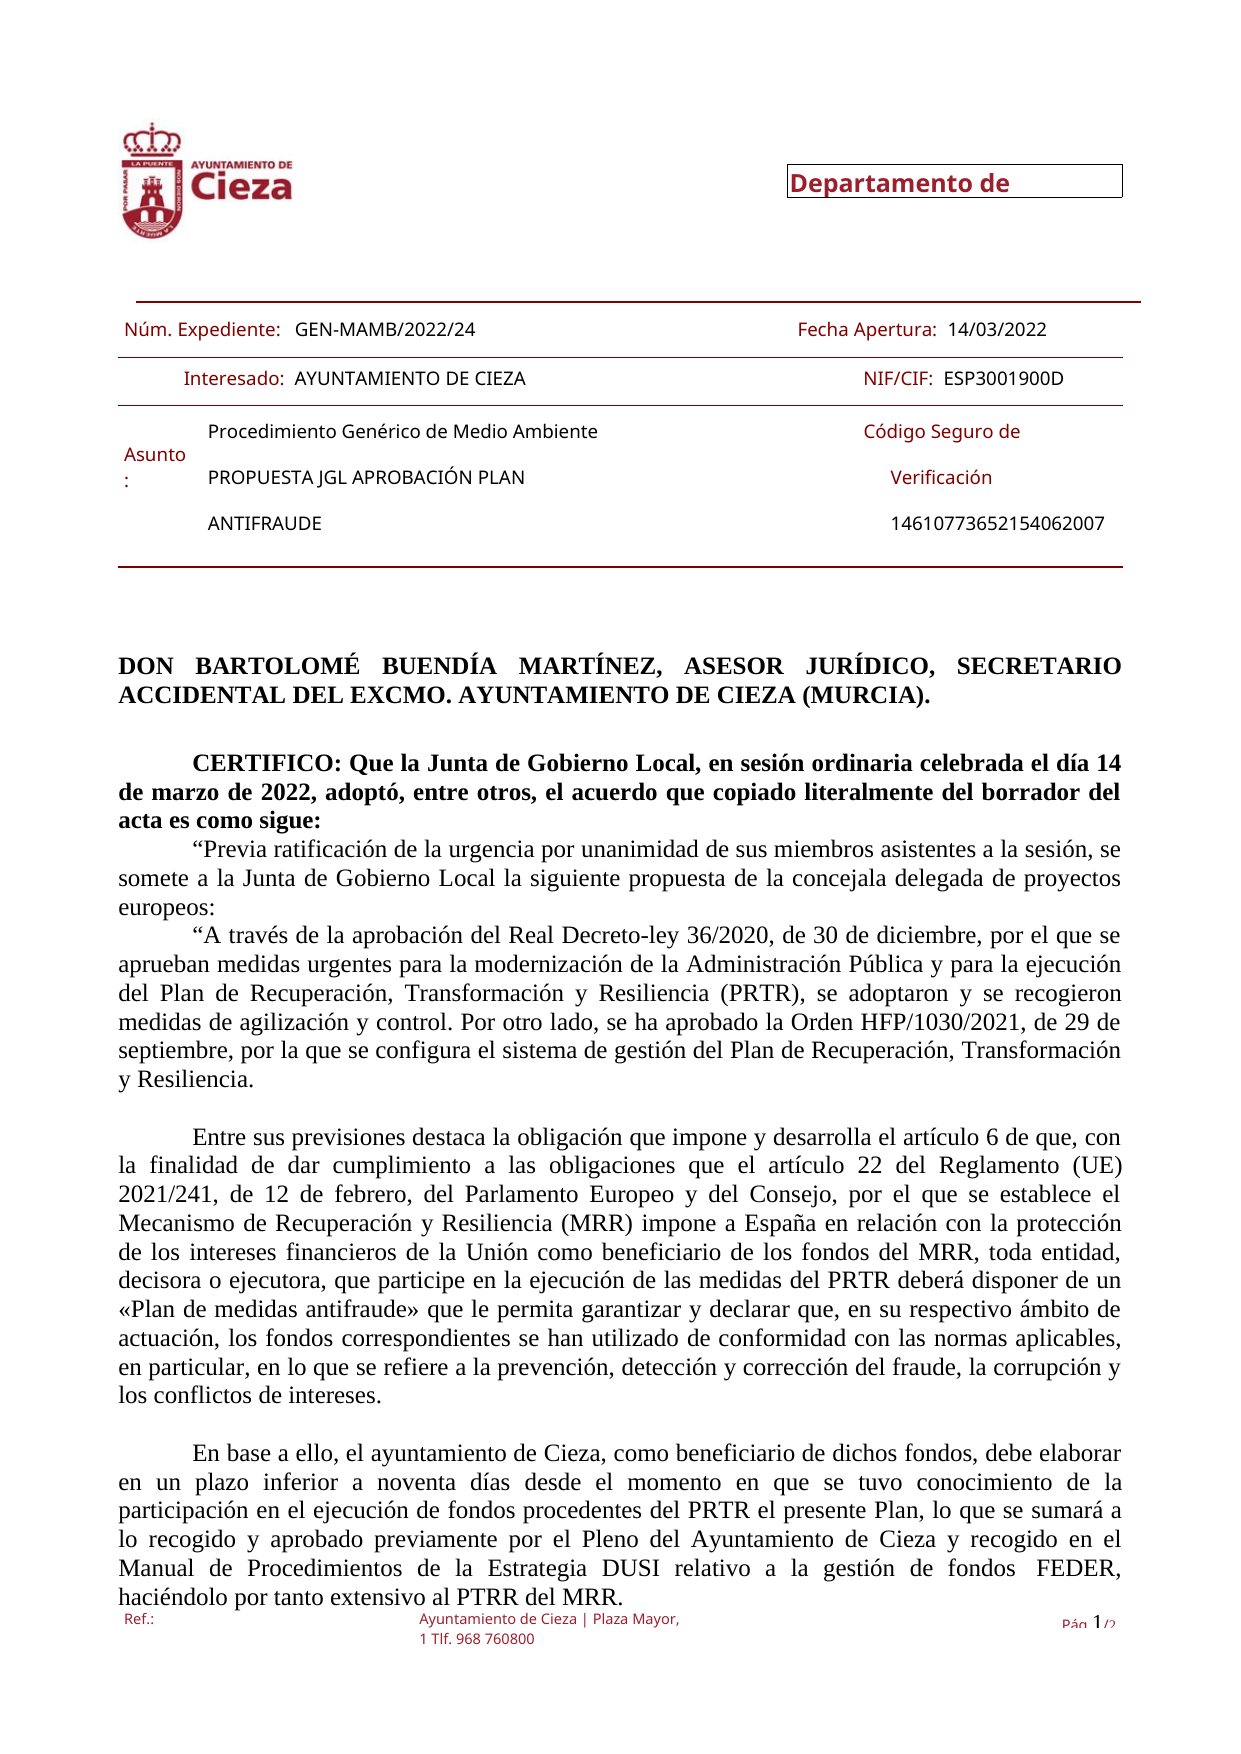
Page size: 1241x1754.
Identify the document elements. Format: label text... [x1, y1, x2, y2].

text CERTIFICO: Que la Junta de Gobierno Local, en sesión ordinaria celebrada el día 14 de marzo de 2022, adoptó, entre otros, el acuerdo que copiado literalmente del borrador del acta es como sigue: [118, 748, 1122, 834]
text Entre sus previsiones destaca la obligación que impone y desarrolla el artículo 6 de que, con la finalidad de dar cumplimiento a las obligaciones que el artículo 22 del Reglamento (UE) 2021/241, de 12 de febrero, del Parlamento Europeo y del Consejo, por el que se establece el Mecanismo de Recuperación y Resiliencia (MRR) impone a España en relación con la protección de los intereses financieros de la Unión como beneficiario de los fondos del MRR, toda entidad, decisora o ejecutora, que participe en la ejecución de las medidas del PRTR deberá disponer de un [118, 1122, 1122, 1294]
text Procedimiento Genérico de Medio Ambiente PROPUESTA JGL APROBACIÓN PLAN ANTIFRAUDE [208, 418, 614, 536]
text Asunto: [124, 442, 187, 493]
text Interesado: AYUNTAMIENTO DE CIEZA NIF/CIF: ESP3001900D [183, 365, 1134, 390]
text En base a ello, el ayuntamiento de Cieza, como beneficiario de dichos fondos, debe elaborar en un plazo inferior a noventa días desde el momento en que se tuvo conocimiento de la participación en el ejecución de fondos procedentes del PRTR el presente Plan, lo que se sumará a lo recogido y aprobado previamente por el Pleno del Ayuntamiento de Cieza y recogido en el Manual de Procedimientos de la Estrategia DUSI relativo a la gestión de fondos FEDER, haciéndolo por tanto extensivo al PTRR del MRR. [118, 1438, 1122, 1610]
text «Plan de medidas antifraude» que le permita garantizar y declarar que, en su respectivo ámbito de actuación, los fondos correspondientes se han utilizado de conformidad con las normas aplicables, en particular, en lo que se refiere a la prevención, detección y corrección del fraude, la corrupción y los conflictos de intereses. [118, 1294, 1123, 1409]
text Código Seguro de Verificación 14610773652154062007 [863, 418, 1116, 536]
picture [118, 118, 294, 243]
subtitle DON BARTOLOMÉ BUENDÍA MARTÍNEZ, ASESOR JURÍDICO, SECRETARIO ACCIDENTAL DEL EXCMO. AYUNTAMIENTO DE CIEZA (MURCIA). [118, 651, 1122, 709]
text “A través de la aprobación del Real Decreto-ley 36/2020, de 30 de diciembre, por el que se aprueban medidas urgentes para la modernización de la Administración Pública y para la ejecución del Plan de Recuperación, Transformación y Resiliencia (PRTR), se adoptaron y se recogieron medidas de agilización y control. Por otro lado, se ha aprobado la Orden HFP/1030/2021, de 29 de septiembre, por la que se configura el sistema de gestión del Plan de Recuperación, Transformación y Resiliencia. [118, 920, 1122, 1093]
text Núm. Expediente: GEN-MAMB/2022/24 Fecha Apertura: 14/03/2022 [124, 317, 1134, 342]
text “Previa ratificación de la urgencia por unanimidad de sus miembros asistentes a la sesión, se somete a la Junta de Gobierno Local la siguiente propuesta de la concejala delegada de proyectos europeos: [118, 834, 1122, 920]
